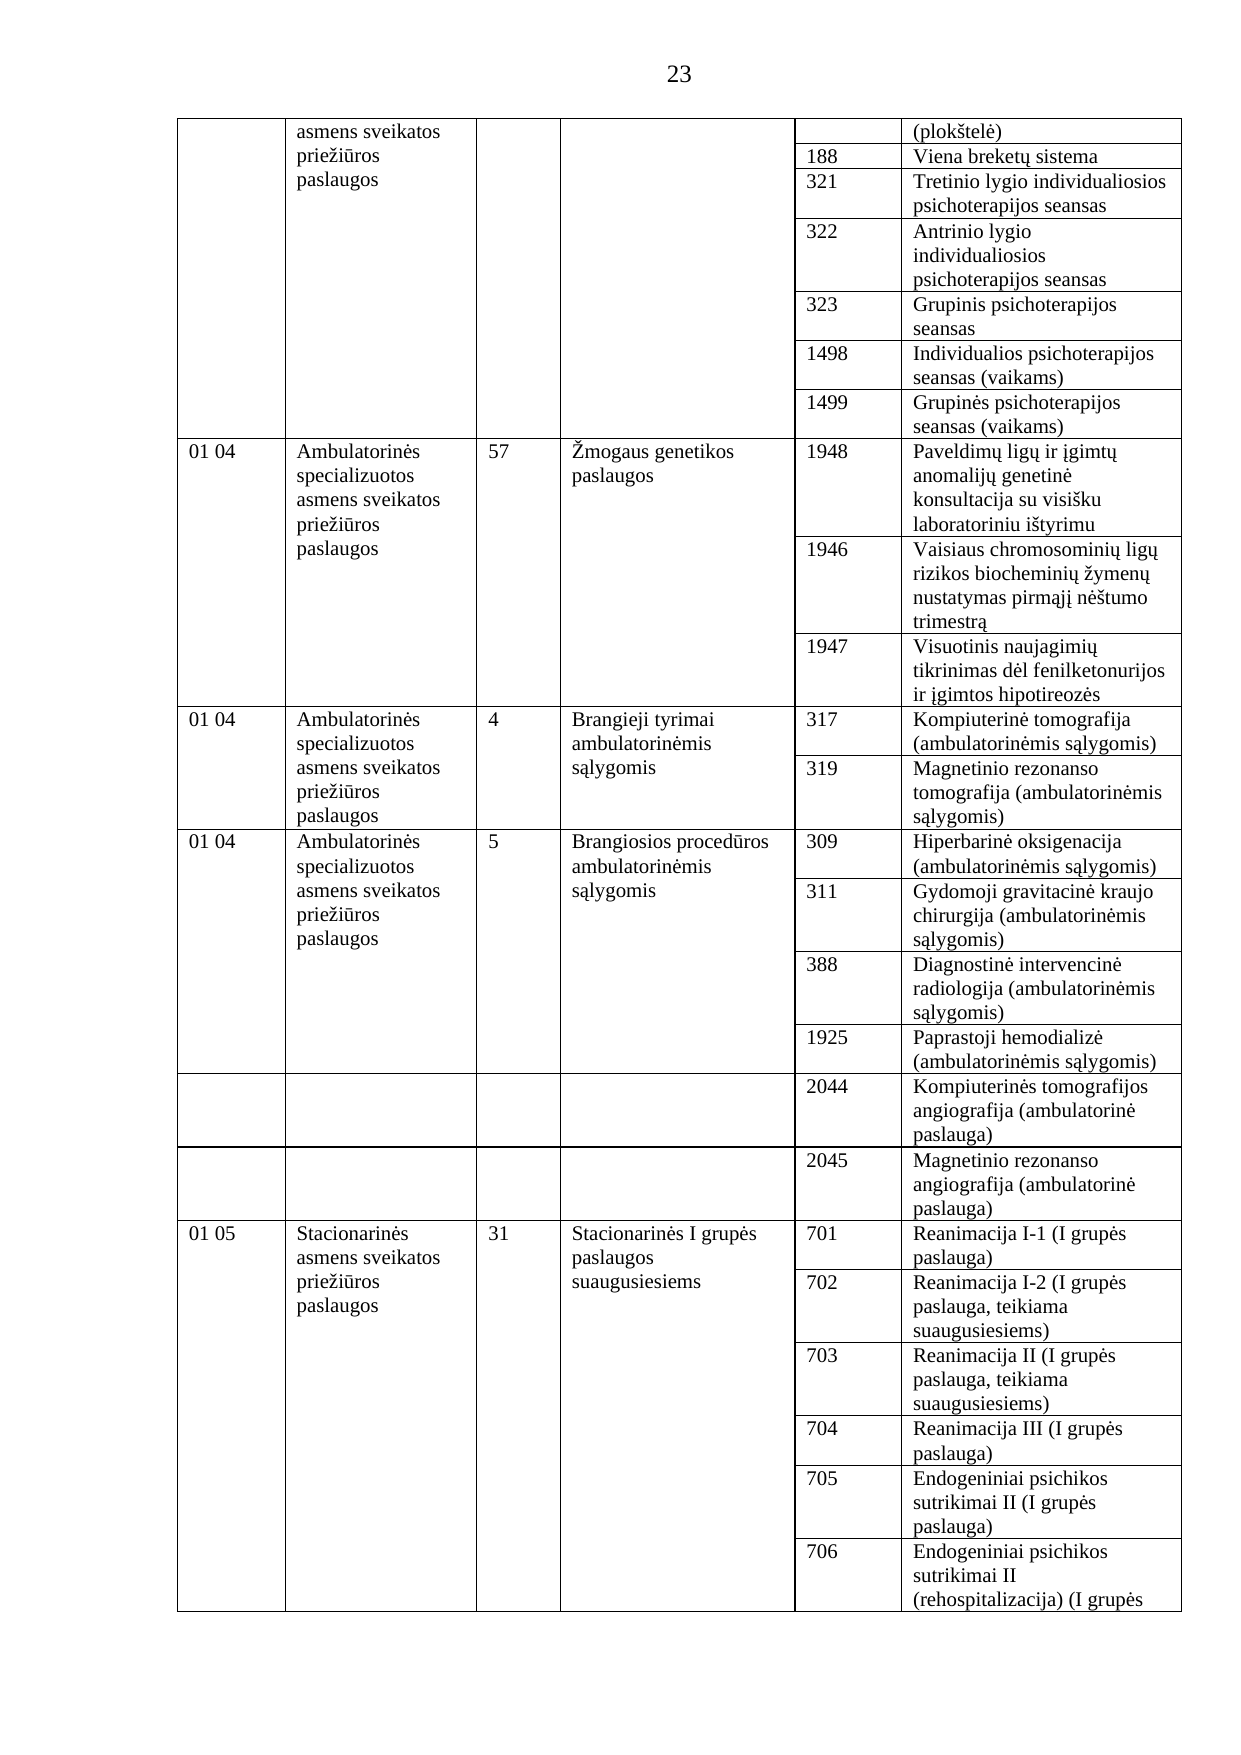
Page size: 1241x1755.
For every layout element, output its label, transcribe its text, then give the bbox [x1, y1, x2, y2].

table_cell [561, 1074, 794, 1146]
table_cell [178, 1148, 285, 1220]
table_cell Kompiuterinė tomografija (ambulatorinėmis sąlygomis) [902, 707, 1181, 755]
table_cell Tretinio lygio individualiosios psichoterapijos seansas [902, 169, 1181, 217]
table_cell 1925 [796, 1025, 901, 1073]
table_cell Ambulatorinės specializuotos asmens sveikatos priežiūros paslaugos [286, 707, 476, 828]
table_cell 317 [796, 707, 901, 755]
table_cell Gydomoji gravitacinė kraujo chirurgija (ambulatorinėmis sąlygomis) [902, 879, 1181, 951]
table_cell 2045 [796, 1148, 901, 1220]
table_cell 703 [796, 1343, 901, 1415]
table_cell 702 [796, 1270, 901, 1342]
table_cell 1498 [796, 341, 901, 389]
table_cell 309 [796, 830, 901, 878]
table_cell 1946 [796, 537, 901, 633]
table_cell Endogeniniai psichikos sutrikimai II (I grupės paslauga) [902, 1466, 1181, 1538]
table_cell [286, 1074, 476, 1146]
table_cell 705 [796, 1466, 901, 1538]
table_cell Stacionarinės I grupės paslaugos suaugusiesiems [561, 1221, 794, 1611]
table_cell Žmogaus genetikos paslaugos [561, 439, 794, 706]
table_cell 2044 [796, 1074, 901, 1146]
table_cell 322 [796, 219, 901, 291]
table_cell (plokštelė) [902, 119, 1181, 143]
table_cell 01 04 [178, 830, 285, 1073]
table_cell 319 [796, 756, 901, 828]
table_cell Paprastoji hemodializė (ambulatorinėmis sąlygomis) [902, 1025, 1181, 1073]
table_cell 704 [796, 1416, 901, 1464]
table_cell 321 [796, 169, 901, 217]
table_cell 388 [796, 952, 901, 1024]
table_cell 323 [796, 292, 901, 340]
table_cell Ambulatorinės specializuotos asmens sveikatos priežiūros paslaugos [286, 830, 476, 1073]
table_cell Reanimacija I-1 (I grupės paslauga) [902, 1221, 1181, 1269]
table_cell Paveldimų ligų ir įgimtų anomalijų genetinė konsultacija su visišku laboratoriniu ištyrimu [902, 439, 1181, 536]
table_cell Reanimacija II (I grupės paslauga, teikiama suaugusiesiems) [902, 1343, 1181, 1415]
table_cell 1947 [796, 634, 901, 706]
table_cell [178, 1074, 285, 1146]
table_cell Vaisiaus chromosominių ligų rizikos biocheminių žymenų nustatymas pirmąjį nėštumo trimestrą [902, 537, 1181, 633]
table_cell 4 [477, 707, 560, 828]
table_cell Viena breketų sistema [902, 144, 1181, 168]
table_cell [796, 119, 901, 143]
table_cell [178, 119, 285, 438]
table_cell 01 04 [178, 439, 285, 706]
table_cell asmens sveikatos priežiūros paslaugos [286, 119, 476, 438]
table_cell Grupinis psichoterapijos seansas [902, 292, 1181, 340]
table_cell Grupinės psichoterapijos seansas (vaikams) [902, 390, 1181, 438]
table_cell [477, 119, 560, 438]
table_cell Magnetinio rezonanso angiografija (ambulatorinė paslauga) [902, 1148, 1181, 1220]
table_cell [561, 1148, 794, 1220]
table_cell Magnetinio rezonanso tomografija (ambulatorinėmis sąlygomis) [902, 756, 1181, 828]
table_cell Visuotinis naujagimių tikrinimas dėl fenilketonurijos ir įgimtos hipotireozės [902, 634, 1181, 706]
table_cell 1948 [796, 439, 901, 536]
table_cell 01 05 [178, 1221, 285, 1611]
table_cell 01 04 [178, 707, 285, 828]
table_cell Reanimacija I-2 (I grupės paslauga, teikiama suaugusiesiems) [902, 1270, 1181, 1342]
table_cell Kompiuterinės tomografijos angiografija (ambulatorinė paslauga) [902, 1074, 1181, 1146]
table_cell Endogeniniai psichikos sutrikimai II (rehospitalizacija) (I grupės [902, 1539, 1181, 1611]
table_cell 701 [796, 1221, 901, 1269]
table_cell [561, 119, 794, 438]
table_cell [477, 1148, 560, 1220]
table_cell Individualios psichoterapijos seansas (vaikams) [902, 341, 1181, 389]
table_cell Antrinio lygio individualiosios psichoterapijos seansas [902, 219, 1181, 291]
table_cell Diagnostinė intervencinė radiologija (ambulatorinėmis sąlygomis) [902, 952, 1181, 1024]
table_cell 706 [796, 1539, 901, 1611]
table_cell Brangieji tyrimai ambulatorinėmis sąlygomis [561, 707, 794, 828]
table_cell [477, 1074, 560, 1146]
table_cell 311 [796, 879, 901, 951]
table_cell 1499 [796, 390, 901, 438]
table_cell Ambulatorinės specializuotos asmens sveikatos priežiūros paslaugos [286, 439, 476, 706]
table_cell 31 [477, 1221, 560, 1611]
table_cell 188 [796, 144, 901, 168]
table_cell Stacionarinės asmens sveikatos priežiūros paslaugos [286, 1221, 476, 1611]
table_cell [286, 1148, 476, 1220]
table_cell Brangiosios procedūros ambulatorinėmis sąlygomis [561, 830, 794, 1073]
table_cell 5 [477, 830, 560, 1073]
table_cell Hiperbarinė oksigenacija (ambulatorinėmis sąlygomis) [902, 830, 1181, 878]
table_cell Reanimacija III (I grupės paslauga) [902, 1416, 1181, 1464]
table_cell 57 [477, 439, 560, 706]
